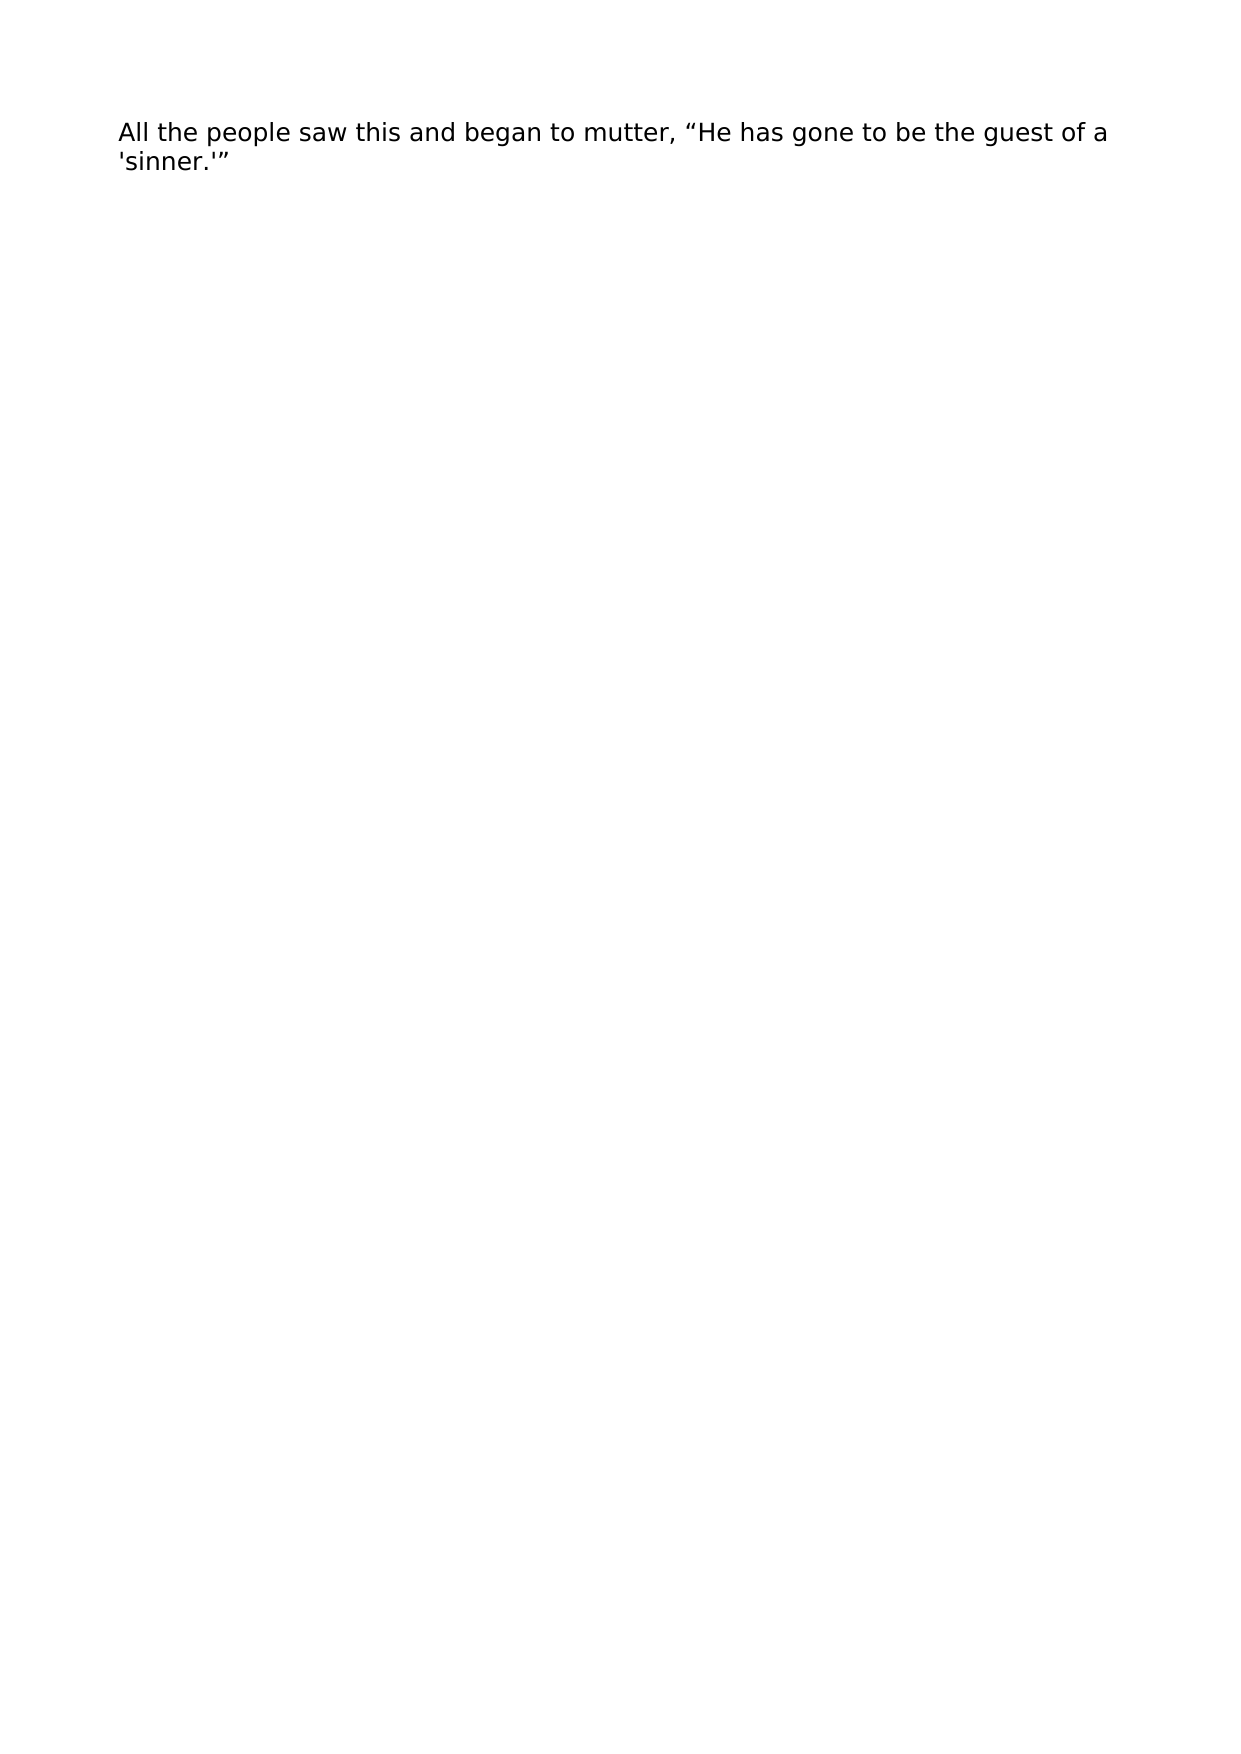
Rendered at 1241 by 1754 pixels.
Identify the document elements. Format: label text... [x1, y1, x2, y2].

text All the people saw this and began to mutter, “He has gone to be the guest of a 'sinner.'” [118, 118, 1122, 176]
